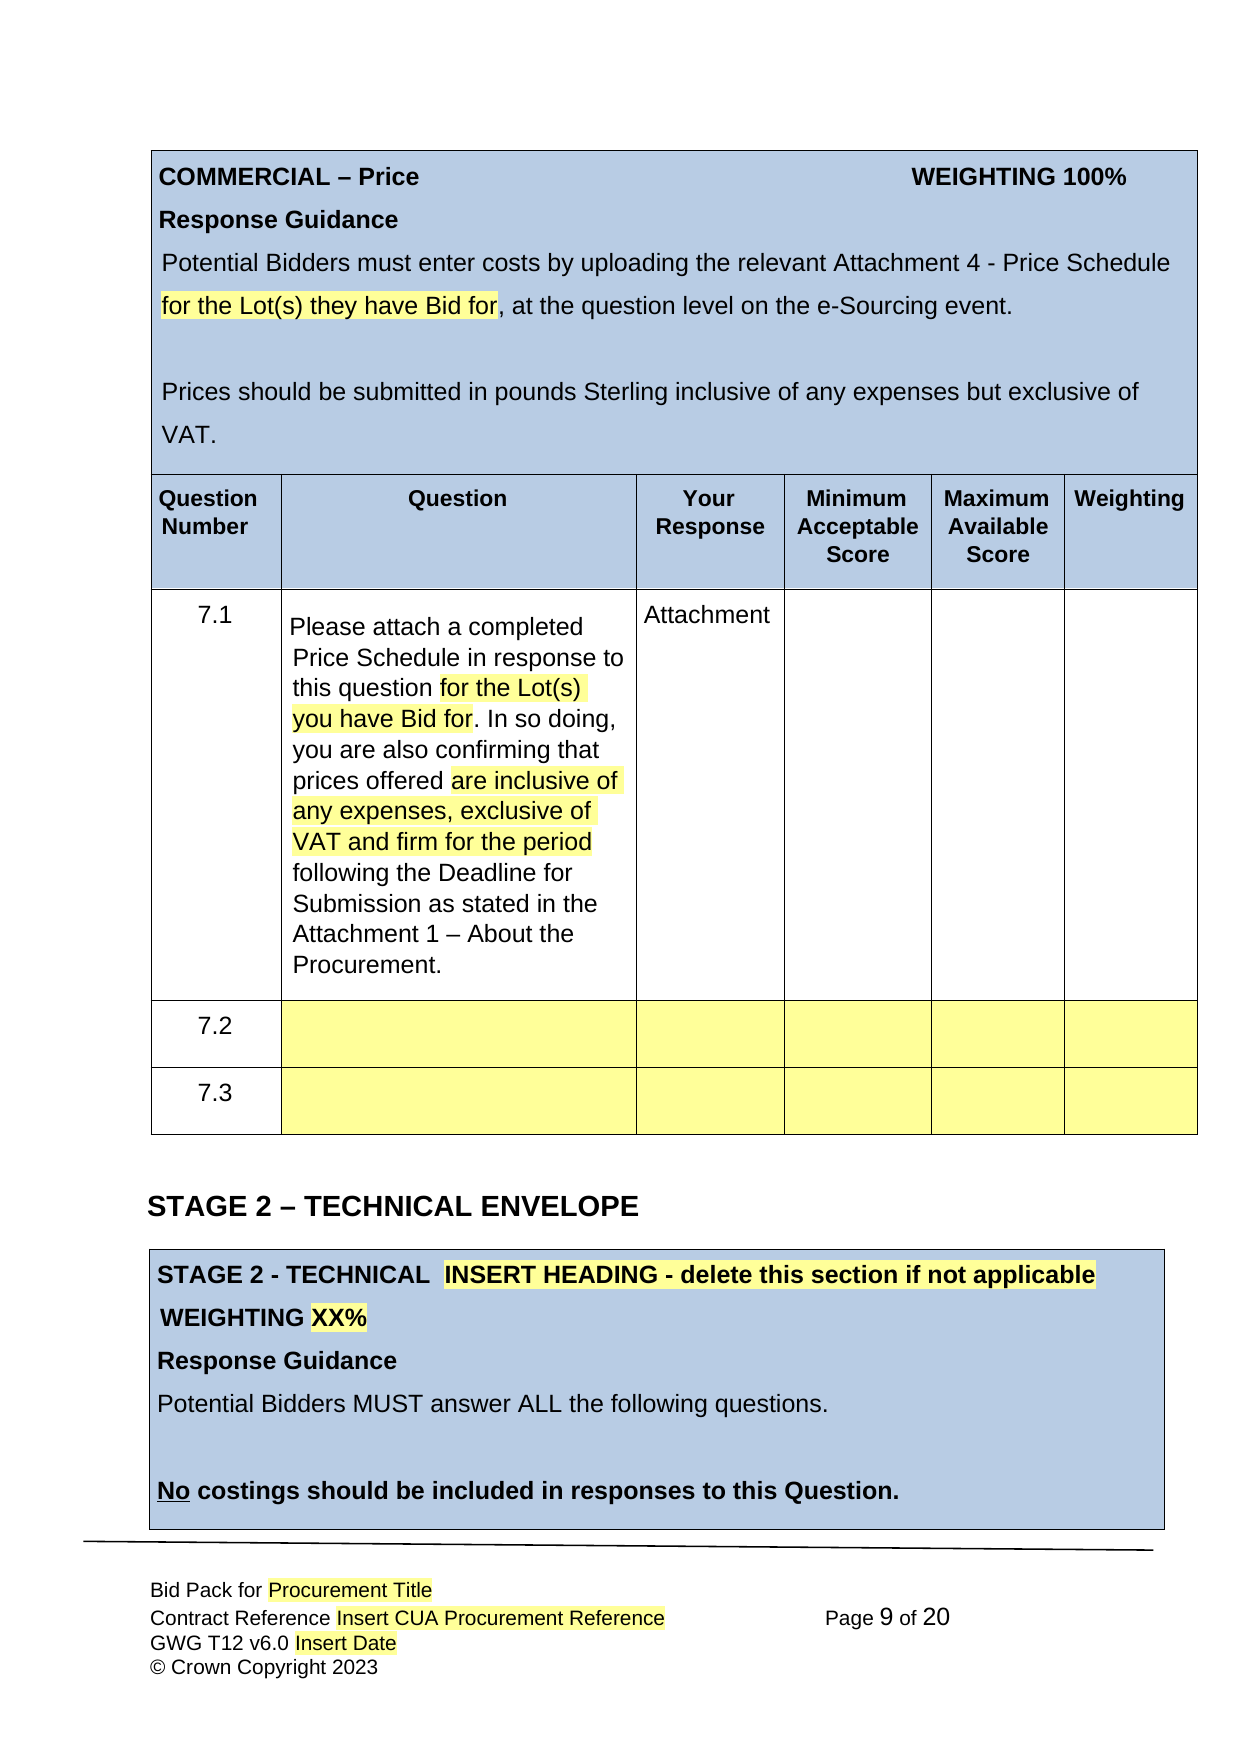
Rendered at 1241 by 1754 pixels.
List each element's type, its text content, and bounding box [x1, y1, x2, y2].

table_cell [637, 1001, 784, 1067]
table_cell [1065, 590, 1197, 999]
table_cell [1065, 1001, 1197, 1067]
table_cell [637, 1068, 784, 1134]
table_cell Question [282, 475, 636, 588]
table_cell [1065, 1068, 1197, 1134]
table_cell [785, 1001, 931, 1067]
table_cell Attachment [637, 590, 784, 999]
table_cell [932, 1001, 1064, 1067]
table_cell 7.2 [152, 1001, 281, 1067]
table_cell [785, 590, 931, 999]
table_cell Your Response [637, 475, 784, 588]
table_cell [282, 1068, 636, 1134]
table_cell [785, 1068, 931, 1134]
table_cell Please attach a completed Price Schedule in response to this question for the Lot(s) you have Bid for. In so doing, you are also confirming that prices offered are inclusive of any expenses, exclusive of VAT and firm for the period following the Deadline for Submission as stated in the Attachment 1 – About the Procurement. [282, 590, 636, 999]
table_cell [282, 1001, 636, 1067]
table_cell [932, 590, 1064, 999]
text STAGE 2 – TECHNICAL ENVELOPE [147, 1189, 1090, 1223]
table_cell 7.3 [152, 1068, 281, 1134]
table_cell 7.1 [152, 590, 281, 999]
table_cell Weighting [1065, 475, 1197, 588]
table_cell [932, 1068, 1064, 1134]
table_cell Question Number [152, 475, 281, 588]
table_cell Maximum Available Score [932, 475, 1064, 588]
table_header COMMERCIAL – Price WEIGHTING 100% Response Guidance Potential Bidders must enter costs by uploading the relevant Attachment 4 - Price Schedule for the Lot(s) they have Bid for, at the question level on the e-Sourcing event. Prices should be submitted in pounds Sterling inclusive of any expenses but exclusive of VAT. [152, 151, 1197, 474]
table_header STAGE 2 - TECHNICAL INSERT HEADING - delete this section if not applicable WEIGHTING XX% Response Guidance Potential Bidders MUST answer ALL the following questions. No costings should be included in responses to this Question. [150, 1250, 1164, 1529]
table_cell Minimum Acceptable Score [785, 475, 931, 588]
